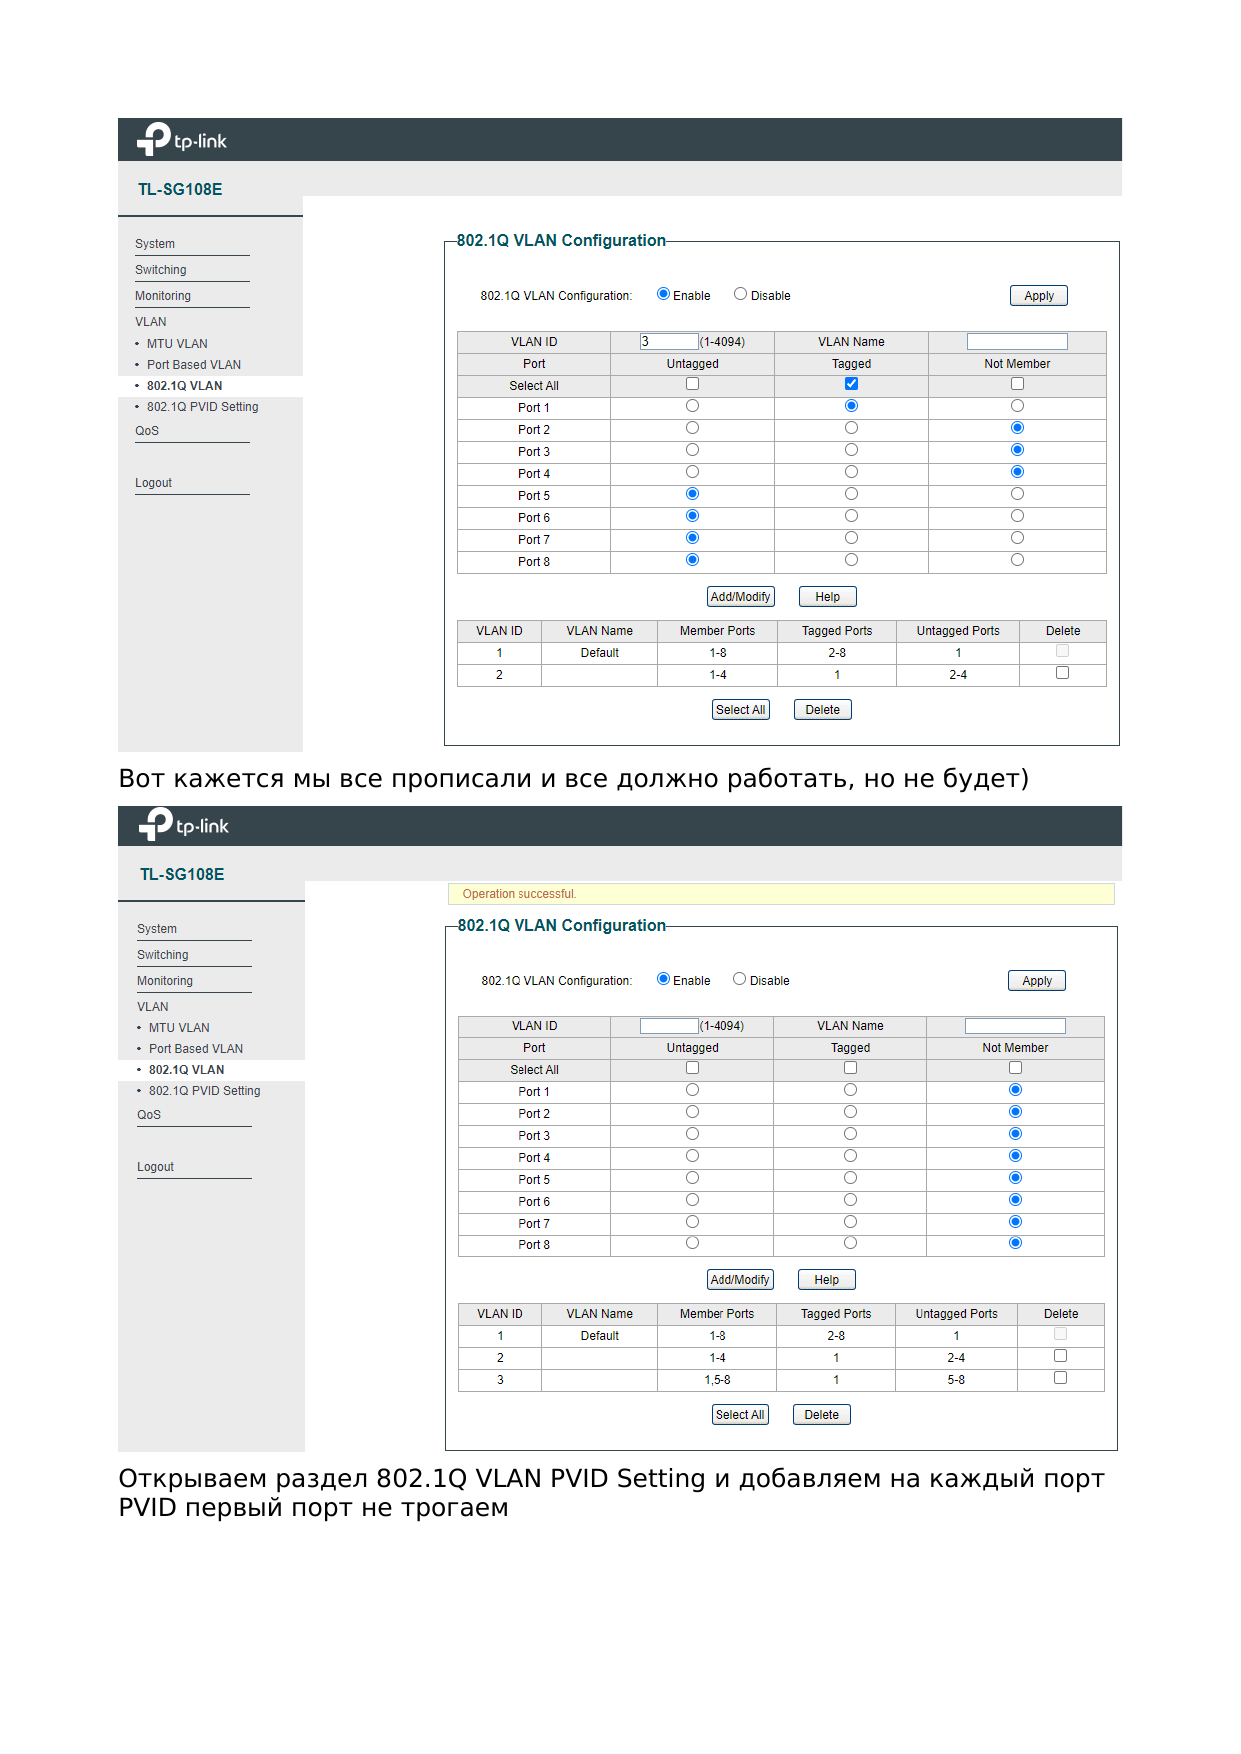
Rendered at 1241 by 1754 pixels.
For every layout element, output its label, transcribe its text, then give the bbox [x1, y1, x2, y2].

picture [118, 118, 1123, 752]
text Открываем раздел 802.1Q VLAN PVID Setting и добавляем на каждый порт PVID первый порт не трогаем [118, 1464, 1122, 1523]
picture [118, 806, 1123, 1452]
text Вот кажется мы все прописали и все должно работать, но не будет) [118, 764, 1122, 793]
